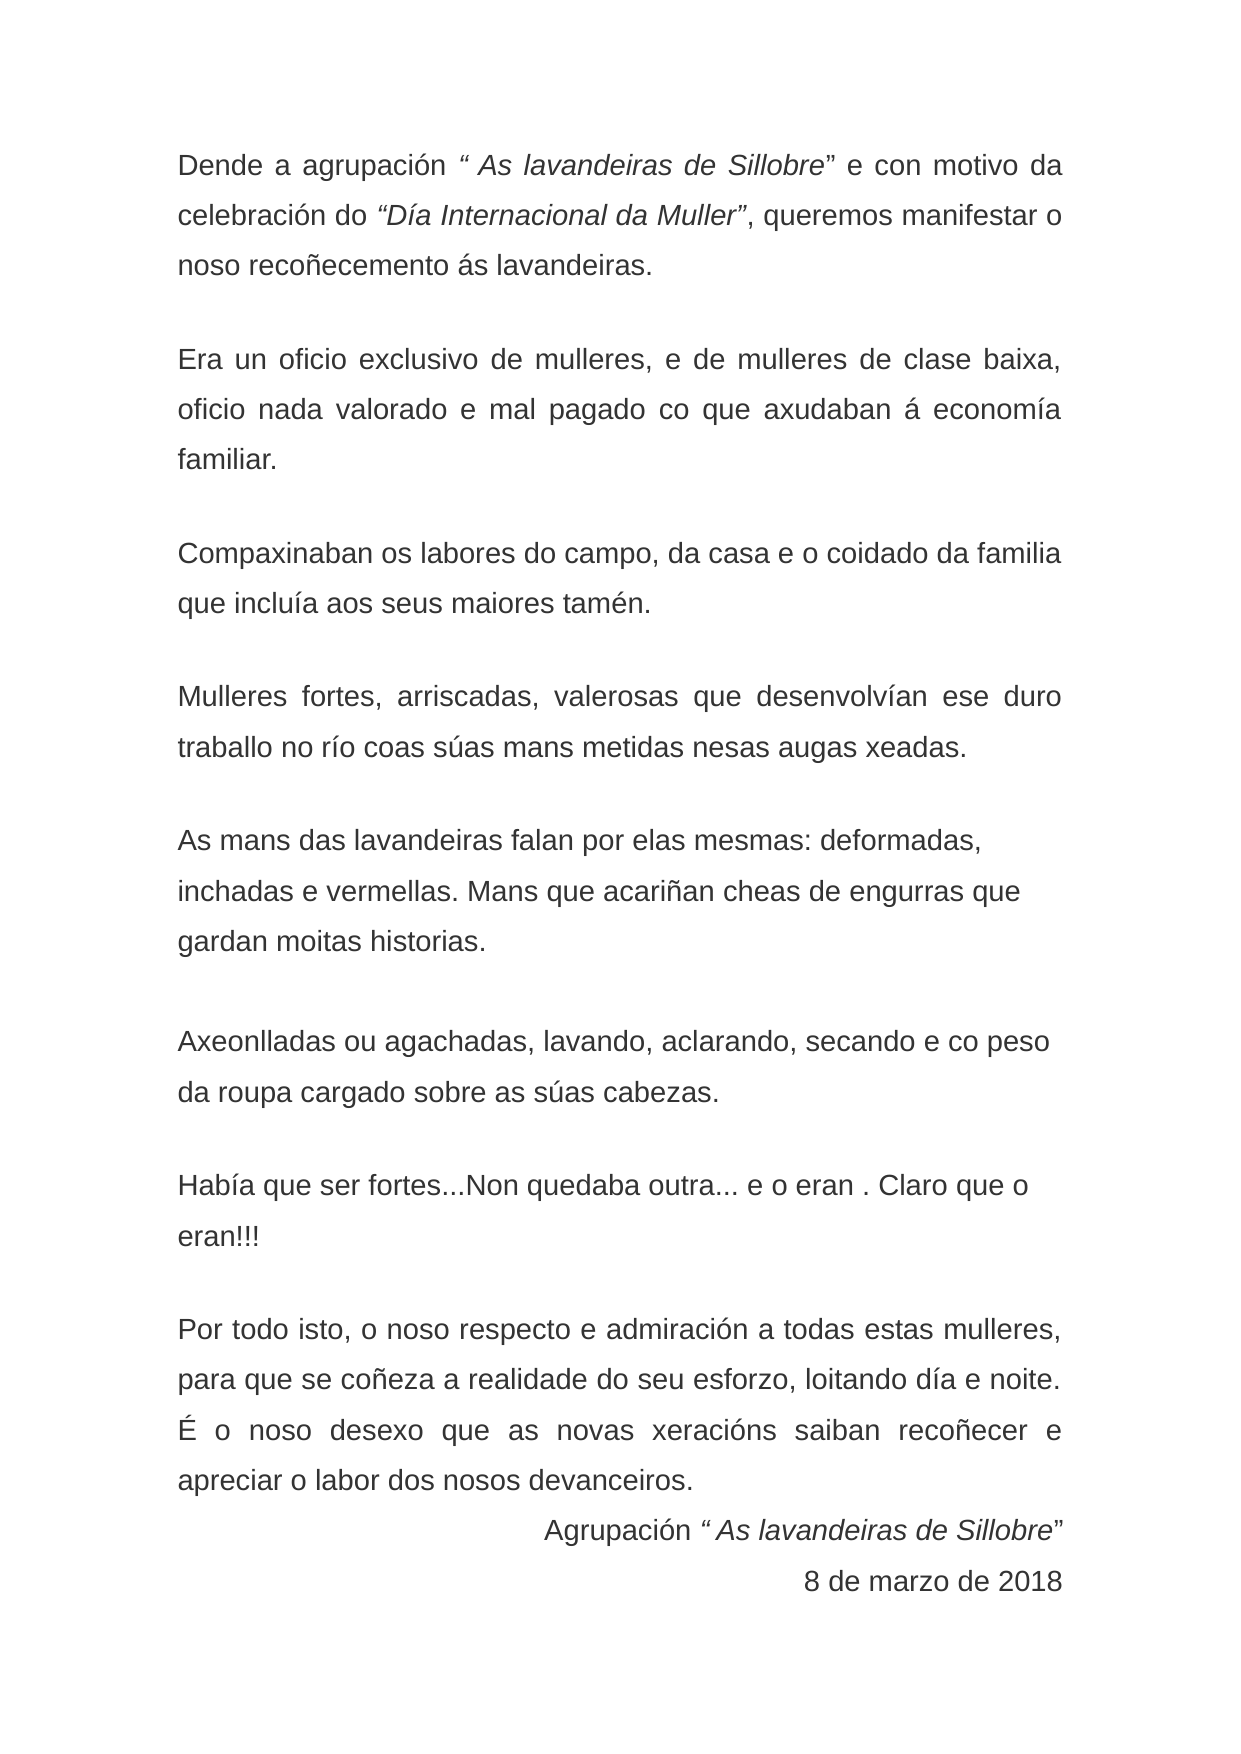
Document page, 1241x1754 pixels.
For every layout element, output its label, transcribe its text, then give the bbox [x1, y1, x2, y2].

text Por todo isto, o noso respecto e admiración a todas estas mulleres, para que se coñeza a realidade do seu esforzo, loitando día e noite. É o noso desexo que as novas xeracións saiban recoñecer e apreciar o labor dos nosos devanceiros. [177, 1312, 1063, 1496]
text Axeonlladas ou agachadas, lavando, aclarando, secando e co peso da roupa cargado sobre as súas cabezas. [177, 974, 1063, 1108]
text Compaxinaban os labores do campo, da casa e o coidado da familia que incluía aos seus maiores tamén. [177, 536, 1063, 619]
text Agrupación “ As lavandeiras de Sillobre” [177, 1513, 1063, 1547]
text Había que ser fortes...Non quedaba outra... e o eran . Claro que o eran!!! [177, 1168, 1063, 1252]
text Mulleres fortes, arriscadas, valerosas que desenvolvían ese duro traballo no río coas súas mans metidas nesas augas xeadas. [177, 679, 1063, 763]
text As mans das lavandeiras falan por elas mesmas: deformadas, inchadas e vermellas. Mans que acariñan cheas de engurras que gardan moitas historias. [177, 823, 1063, 957]
text 8 de marzo de 2018 [177, 1563, 1063, 1597]
text Dende a agrupación “ As lavandeiras de Sillobre” e con motivo da celebración do “Día Internacional da Muller”, queremos manifestar o noso recoñecemento ás lavandeiras. [177, 148, 1063, 282]
text Era un oficio exclusivo de mulleres, e de mulleres de clase baixa, oficio nada valorado e mal pagado co que axudaban á economía familiar. [177, 342, 1063, 476]
